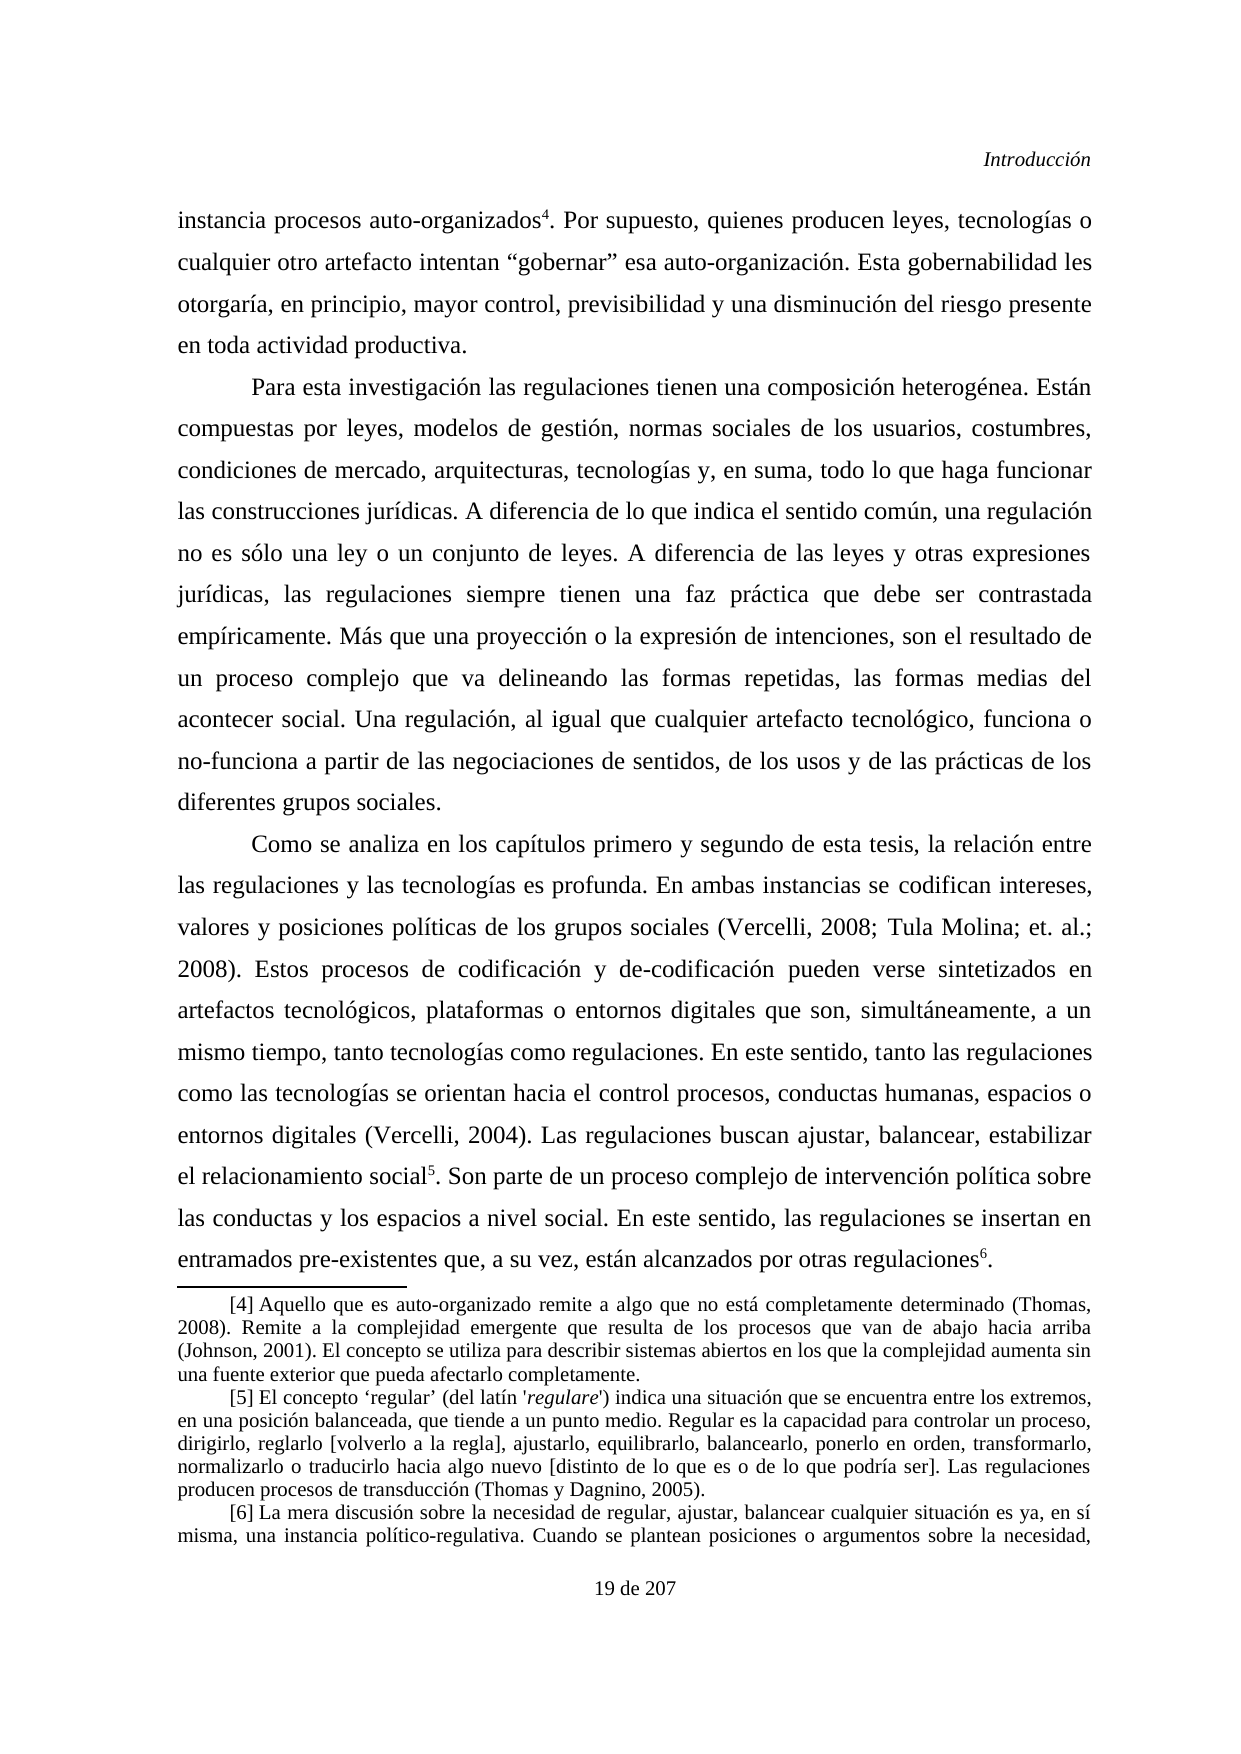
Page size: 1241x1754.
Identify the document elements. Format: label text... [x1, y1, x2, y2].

text Para esta investigación las regulaciones tienen una composición heterogénea. Están compuestas por leyes, modelos de gestión, normas sociales de los usuarios, costumbres, condiciones de mercado, arquitecturas, tecnologías y, en suma, todo lo que haga funcionar las construcciones jurídicas. A diferencia de lo que indica el sentido común, una regulación no es sólo una ley o un conjunto de leyes. A diferencia de las leyes y otras expresiones jurídicas, las regulaciones siempre tienen una faz práctica que debe ser contrastada empíricamente. Más que una proyección o la expresión de intenciones, son el resultado de un proceso complejo que va delineando las formas repetidas, las formas medias del acontecer social. Una regulación, al igual que cualquier artefacto tecnológico, funciona o no-funciona a partir de las negociaciones de sentidos, de los usos y de las prácticas de los diferentes grupos sociales. [177, 373, 1093, 816]
text La mera discusión sobre la necesidad de regular, ajustar, balancear cualquier situación es ya, en sí misma, una instancia político-regulativa. Cuando se plantean posiciones o argumentos sobre la necesidad, [177, 1501, 1093, 1547]
text instancia procesos auto-organizados. Por supuesto, quienes producen leyes, tecnologías o cualquier otro artefacto intentan “gobernar” esa auto-organización. Esta gobernabilidad les otorgaría, en principio, mayor control, previsibilidad y una disminución del riesgo presente en toda actividad productiva. [177, 207, 1093, 359]
text El concepto ‘regular’ (del latín 'regulare') indica una situación que se encuentra entre los extremos, en una posición balanceada, que tiende a un punto medio. Regular es la capacidad para controlar un proceso, dirigirlo, reglarlo [volverlo a la regla], ajustarlo, equilibrarlo, balancearlo, ponerlo en orden, transformarlo, normalizarlo o traducirlo hacia algo nuevo [distinto de lo que es o de lo que podría ser]. Las regulaciones producen procesos de transducción (Thomas y Dagnino, 2005). [177, 1386, 1093, 1501]
text Aquello que es auto-organizado remite a algo que no está completamente determinado (Thomas, 2008). Remite a la complejidad emergente que resulta de los procesos que van de abajo hacia arriba (Johnson, 2001). El concepto se utiliza para describir sistemas abiertos en los que la complejidad aumenta sin una fuente exterior que pueda afectarlo completamente. [177, 1293, 1093, 1386]
text Como se analiza en los capítulos primero y segundo de esta tesis, la relación entre las regulaciones y las tecnologías es profunda. En ambas instancias se codifican intereses, valores y posiciones políticas de los grupos sociales (Vercelli, 2008; Tula Molina; et. al.; 2008). Estos procesos de codificación y de-codificación pueden verse sintetizados en artefactos tecnológicos, plataformas o entornos digitales que son, simultáneamente, a un mismo tiempo, tanto tecnologías como regulaciones. En este sentido, tanto las regulaciones como las tecnologías se orientan hacia el control procesos, conductas humanas, espacios o entornos digitales (Vercelli, 2004). Las regulaciones buscan ajustar, balancear, estabilizar el relacionamiento social. Son parte de un proceso complejo de intervención política sobre las conductas y los espacios a nivel social. En este sentido, las regulaciones se insertan en entramados pre-existentes que, a su vez, están alcanzados por otras regulaciones. [177, 830, 1093, 1273]
